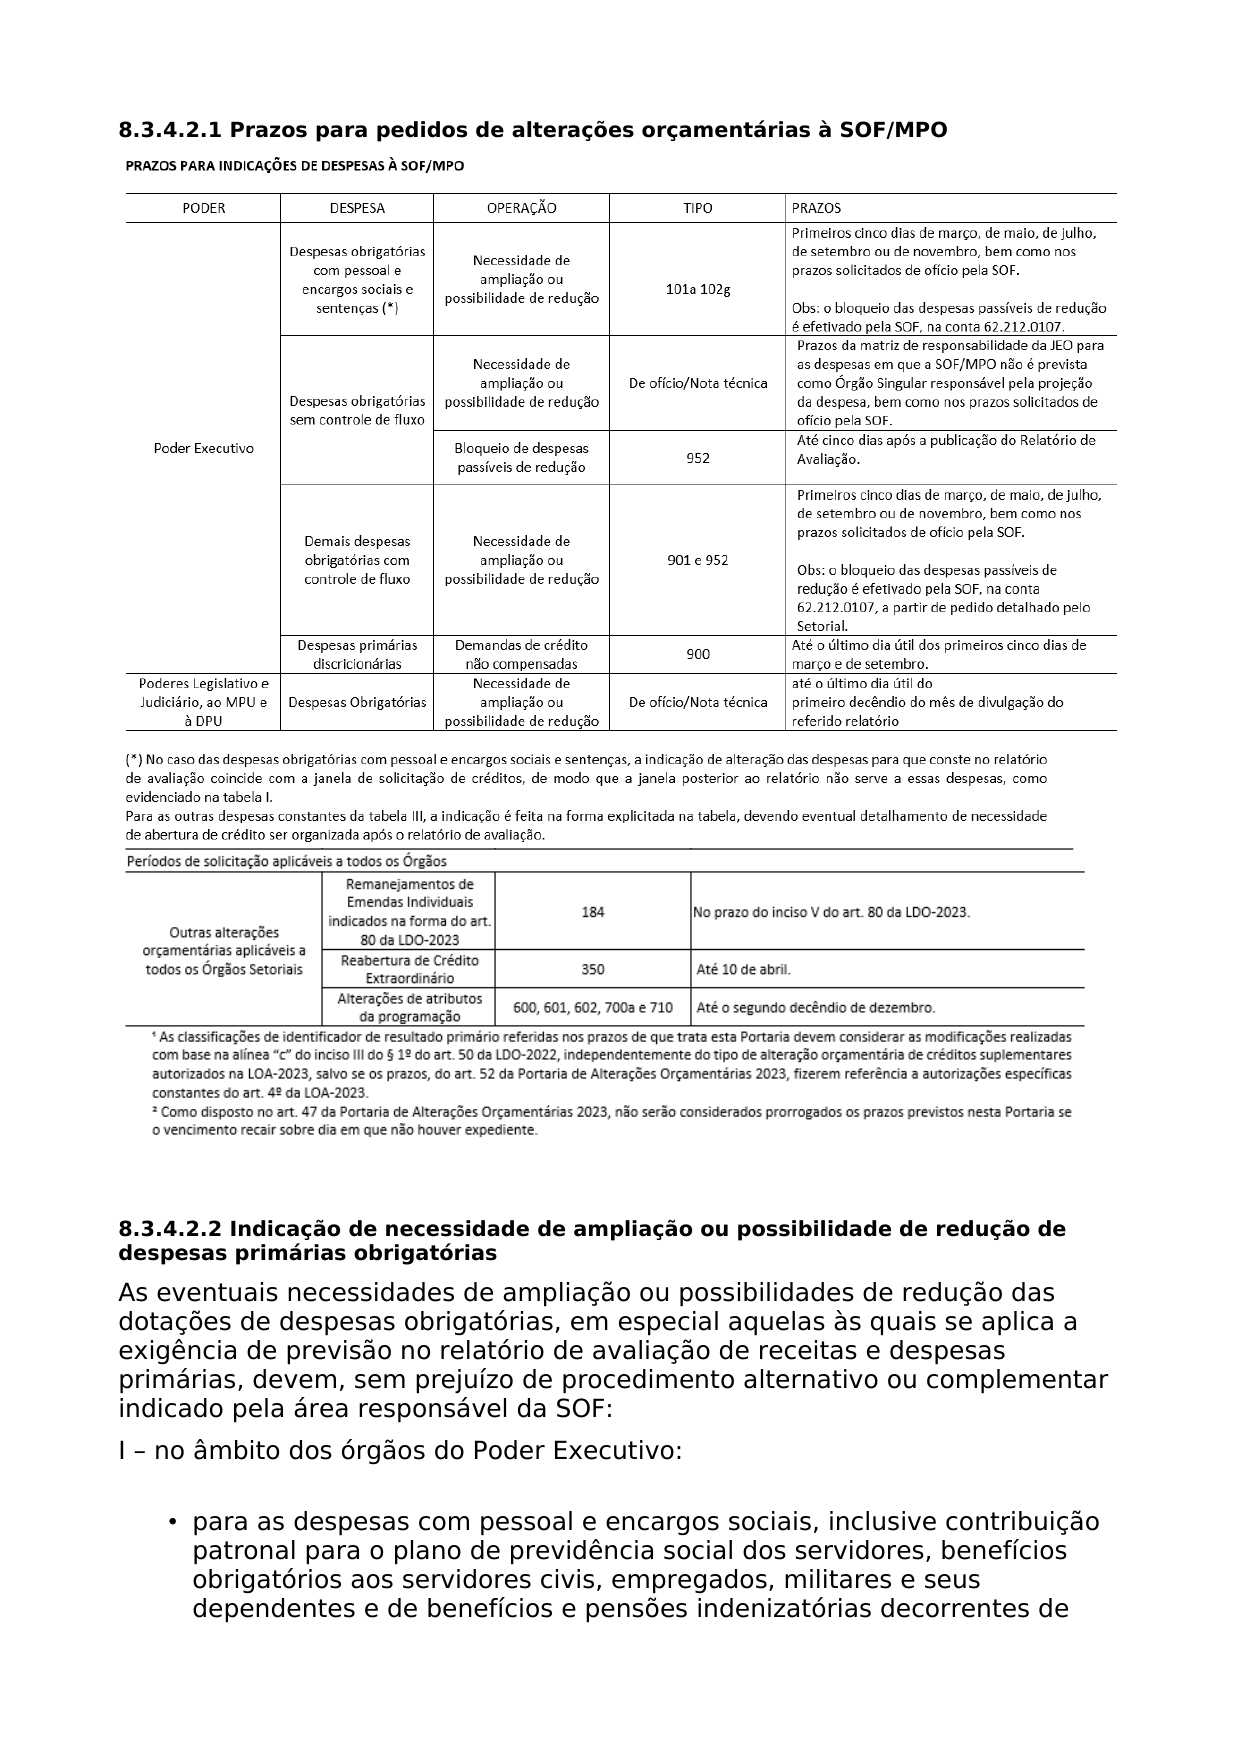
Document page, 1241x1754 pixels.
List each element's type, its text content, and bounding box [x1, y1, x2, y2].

text I – no âmbito dos órgãos do Poder Executivo: [118, 1436, 1122, 1465]
list para as despesas com pessoal e encargos sociais, inclusive contribuição patronal para o plano de previdência social dos servidores, benefícios obrigatórios aos servidores civis, empregados, militares e seus dependentes e de benefícios e pensões indenizatórias decorrentes de [177, 1507, 1122, 1624]
text As eventuais necessidades de ampliação ou possibilidades de redução das dotações de despesas obrigatórias, em especial aquelas às quais se aplica a exigência de previsão no relatório de avaliação de receitas e despesas primárias, devem, sem prejuízo de procedimento alternativo ou complementar indicado pela área responsável da SOF: [118, 1278, 1122, 1423]
subtitle 8.3.4.2.1 Prazos para pedidos de alterações orçamentárias à SOF/MPO [118, 118, 1122, 142]
picture [118, 155, 1123, 1150]
subtitle 8.3.4.2.2 Indicação de necessidade de ampliação ou possibilidade de redução de despesas primárias obrigatórias [118, 1217, 1122, 1265]
